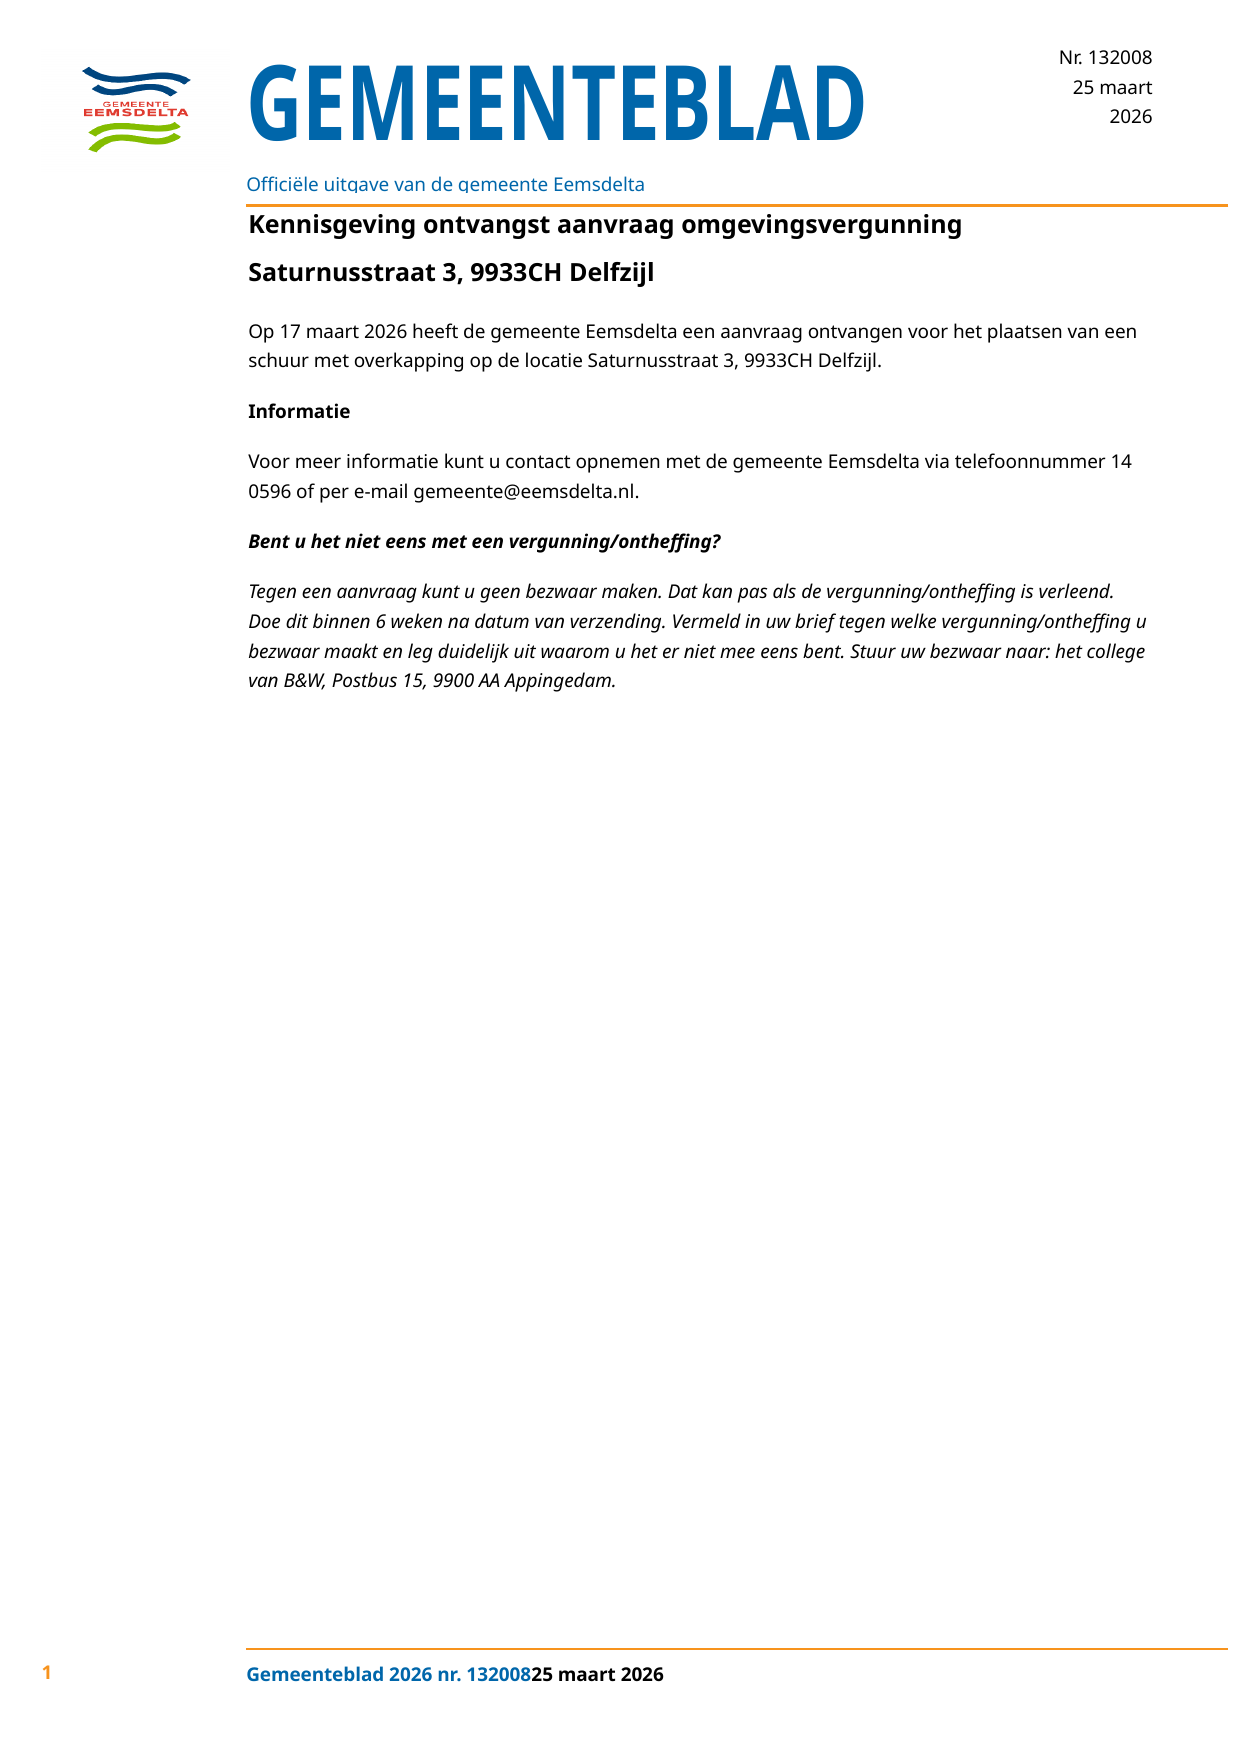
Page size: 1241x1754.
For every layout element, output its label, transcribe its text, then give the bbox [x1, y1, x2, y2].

text Voor meer informatie kunt u contact opnemen met de gemeente Eemsdelta via telefoonnummer 14 0596 of per e-mail gemeente@eemsdelta.nl. [248, 448, 1152, 504]
text Tegen een aanvraag kunt u geen bezwaar maken. Dat kan pas als de vergunning/ontheffing is verleend. Doe dit binnen 6 weken na datum van verzending. Vermeld in uw brief tegen welke vergunning/ontheffing u bezwaar maakt en leg duidelijk uit waarom u het er niet mee eens bent. Stuur uw bezwaar naar: het college van B&W, Postbus 15, 9900 AA Appingedam. [248, 579, 1152, 693]
picture [41, 47, 231, 172]
text Informatie [248, 398, 1152, 424]
text Op 17 maart 2026 heeft de gemeente Eemsdelta een aanvraag ontvangen voor het plaatsen van een schuur met overkapping op de locatie Saturnusstraat 3, 9933CH Delfzijl. [248, 318, 1152, 373]
text Bent u het niet eens met een vergunning/ontheffing? [248, 528, 1152, 554]
text Kennisgeving ontvangst aanvraag omgevingsvergunning Saturnusstraat 3, 9933CH Delfzijl [248, 207, 1152, 288]
